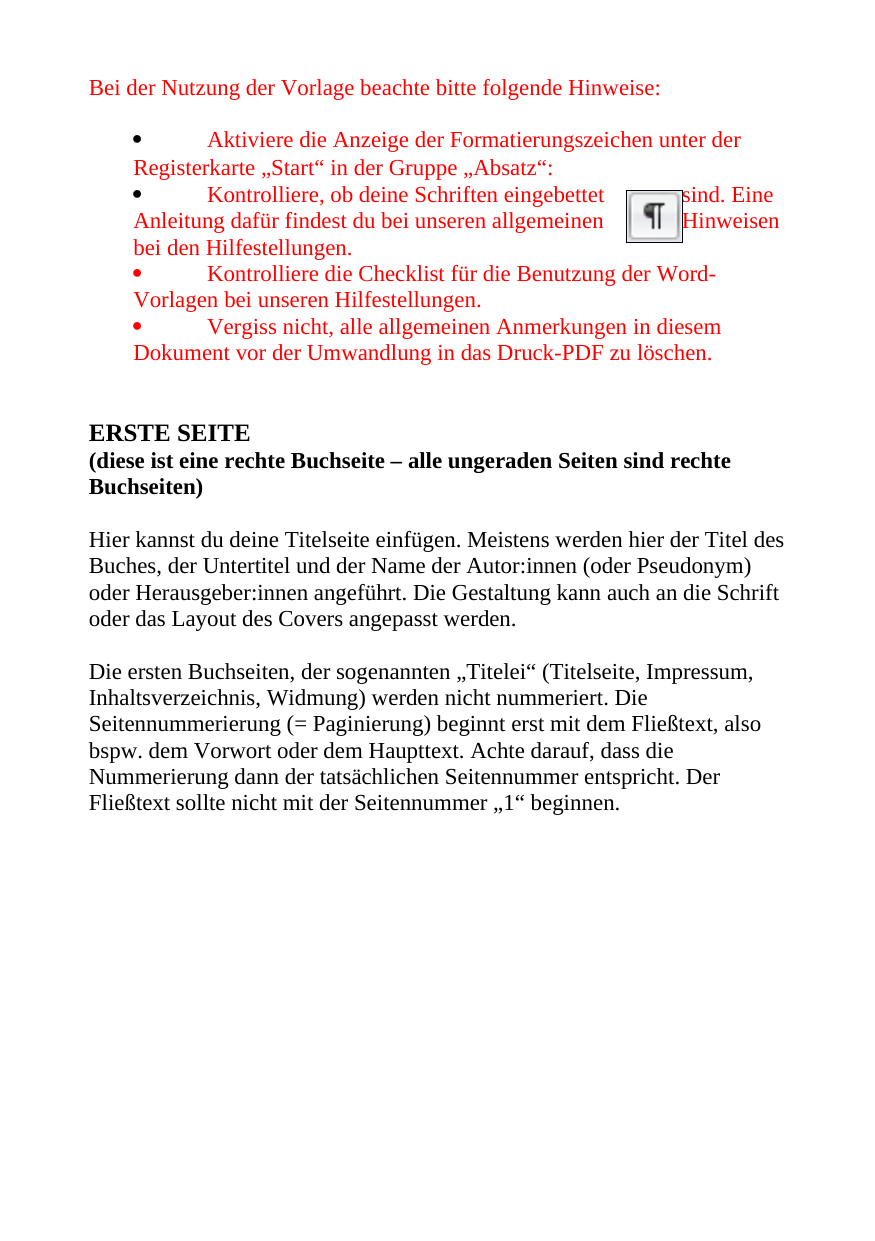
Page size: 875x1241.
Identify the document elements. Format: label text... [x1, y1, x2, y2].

text ERSTE SEITE [89, 418, 797, 447]
list Kontrolliere die Checklist für die Benutzung der Word-Vorlagen bei unseren Hilfestellungen. [133, 260, 797, 313]
list Kontrolliere, ob deine Schriften eingebettet sind. Eine Anleitung dafür findest du bei unseren allgemeinen Hinweisen bei den Hilfestellungen. [133, 181, 797, 260]
list Vergiss nicht, alle allgemeinen Anmerkungen in diesem Dokument vor der Umwandlung in das Druck-PDF zu löschen. [133, 313, 797, 365]
text Bei der Nutzung der Vorlage beachte bitte folgende Hinweise: [89, 74, 797, 100]
list Aktiviere die Anzeige der Formatierungszeichen unter der Registerkarte „Start“ in der Gruppe „Absatz“: [133, 127, 797, 181]
text (diese ist eine rechte Buchseite – alle ungeraden Seiten sind rechte Buchseiten) [89, 447, 797, 499]
text Hier kannst du deine Titelseite einfügen. Meistens werden hier der Titel des Buches, der Untertitel und der Name der Autor:innen (oder Pseudonym) oder Herausgeber:innen angeführt. Die Gestaltung kann auch an die Schrift oder das Layout des Covers angepasst werden. [89, 526, 797, 631]
text Die ersten Buchseiten, der sogenannten „Titelei“ (Titelseite, Impressum, Inhaltsverzeichnis, Widmung) werden nicht nummeriert. Die Seitennummerierung (= Paginierung) beginnt erst mit dem Fließtext, also bspw. dem Vorwort oder dem Haupttext. Achte darauf, dass die Nummerierung dann der tatsächlichen Seitennummer entspricht. Der Fließtext sollte nicht mit der Seitennummer „1“ beginnen. [89, 658, 797, 816]
